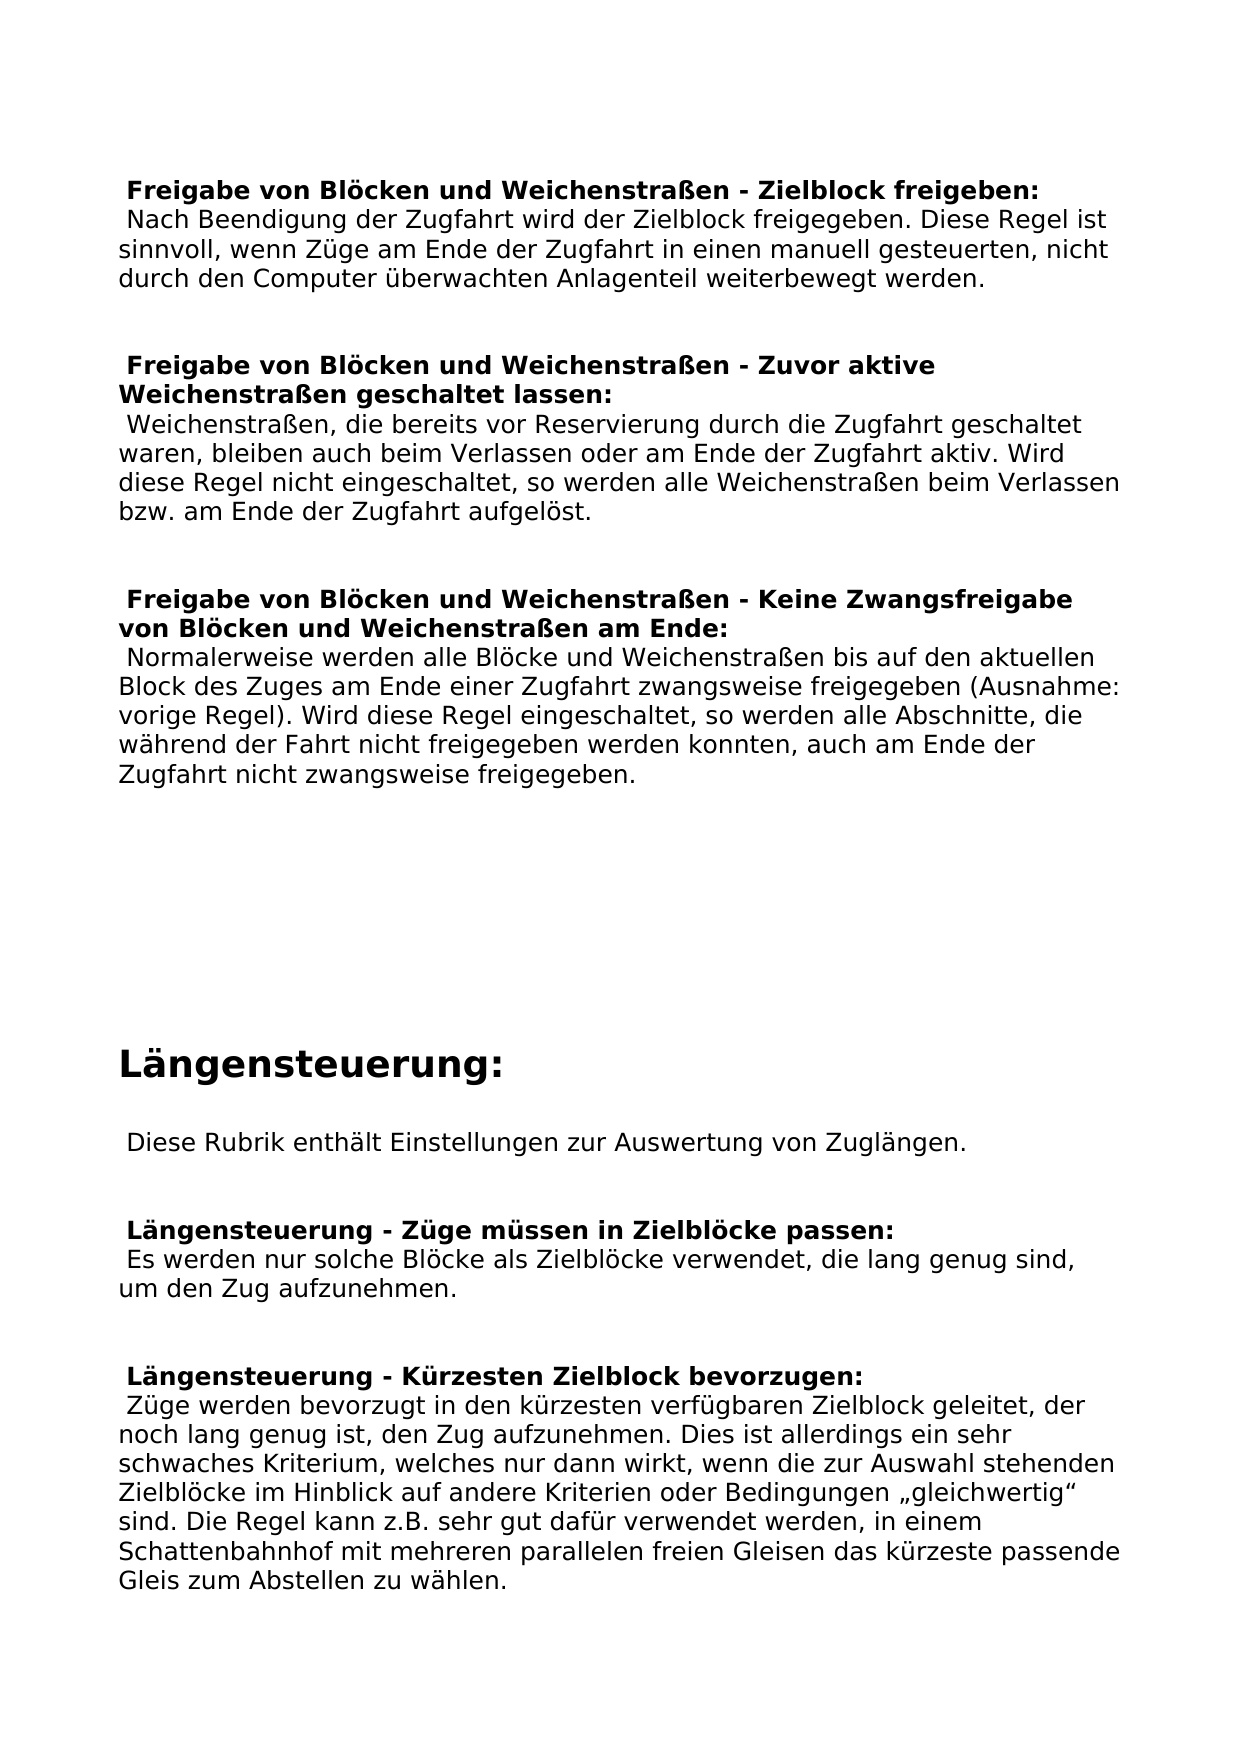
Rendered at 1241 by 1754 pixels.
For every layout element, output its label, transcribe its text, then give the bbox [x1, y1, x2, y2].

subtitle Längensteuerung: [118, 1043, 1122, 1087]
text Diese Rubrik enthält Einstellungen zur Auswertung von Zuglängen. Längensteuerung - Züge müssen in Zielblöcke passen: Es werden nur solche Blöcke als Zielblöcke verwendet, die lang genug sind, um den Zug aufzunehmen. Längensteuerung - Kürzesten Zielblock bevorzugen: Züge werden bevorzugt in den kürzesten verfügbaren Zielblock geleitet, der noch lang genug ist, den Zug aufzunehmen. Dies ist allerdings ein sehr schwaches Kriterium, welches nur dann wirkt, wenn die zur Auswahl stehenden Zielblöcke im Hinblick auf andere Kriterien oder Bedingungen „gleichwertig“ sind. Die Regel kann z.B. sehr gut dafür verwendet werden, in einem Schattenbahnhof mit mehreren parallelen freien Gleisen das kürzeste passende Gleis zum Abstellen zu wählen. [118, 1099, 1122, 1624]
text Freigabe von Blöcken und Weichenstraßen - Zielblock freigeben: Nach Beendigung der Zugfahrt wird der Zielblock freigegeben. Diese Regel ist sinnvoll, wenn Züge am Ende der Zugfahrt in einen manuell gesteuerten, nicht durch den Computer überwachten Anlagenteil weiterbewegt werden. Freigabe von Blöcken und Weichenstraßen - Zuvor aktive Weichenstraßen geschaltet lassen: Weichenstraßen, die bereits vor Reservierung durch die Zugfahrt geschaltet waren, bleiben auch beim Verlassen oder am Ende der Zugfahrt aktiv. Wird diese Regel nicht eingeschaltet, so werden alle Weichenstraßen beim Verlassen bzw. am Ende der Zugfahrt aufgelöst. Freigabe von Blöcken und Weichenstraßen - Keine Zwangsfreigabe von Blöcken und Weichenstraßen am Ende: Normalerweise werden alle Blöcke und Weichenstraßen bis auf den aktuellen Block des Zuges am Ende einer Zugfahrt zwangsweise freigegeben (Ausnahme: vorige Regel). Wird diese Regel eingeschaltet, so werden alle Abschnitte, die während der Fahrt nicht freigegeben werden konnten, auch am Ende der Zugfahrt nicht zwangsweise freigegeben. [118, 118, 1122, 789]
